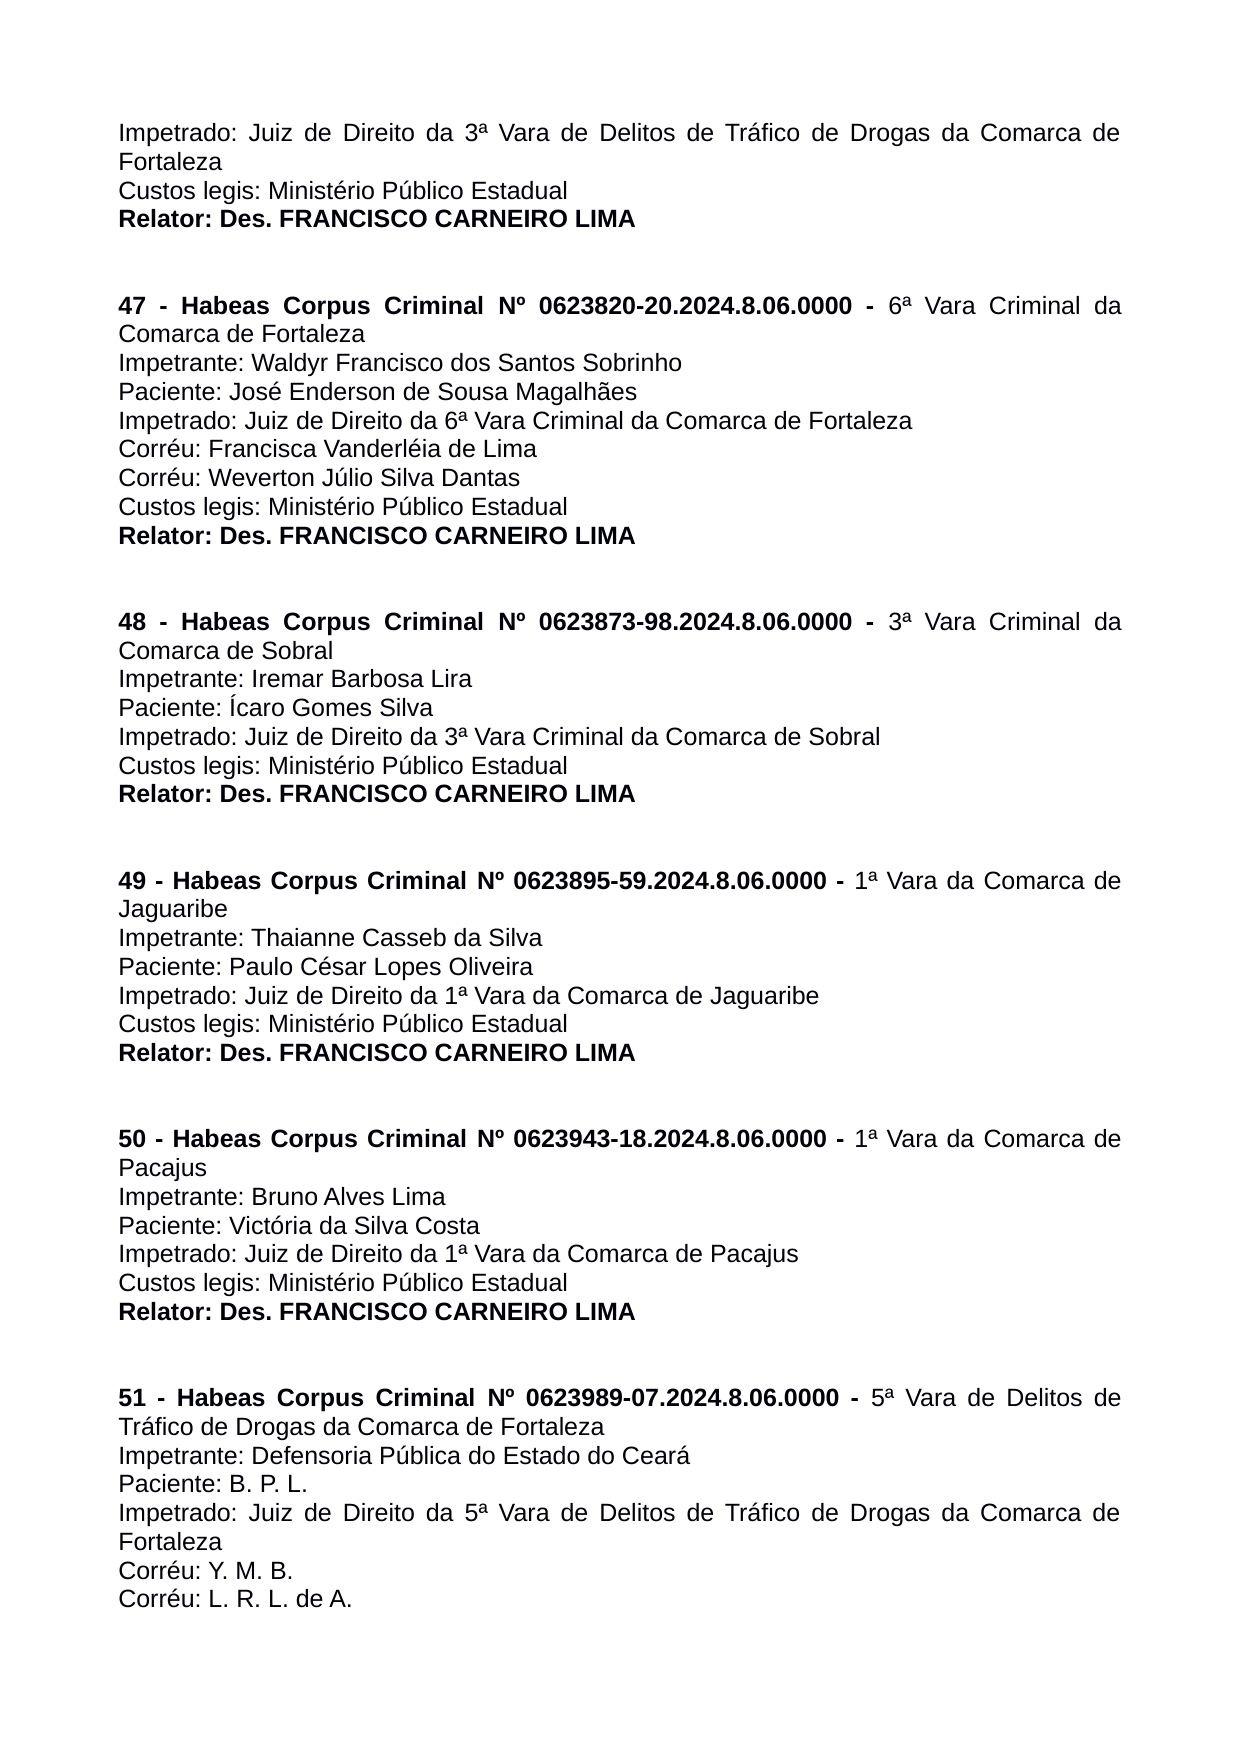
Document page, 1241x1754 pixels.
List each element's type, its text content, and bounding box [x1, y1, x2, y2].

text Custos legis: Ministério Público Estadual [118, 176, 1122, 204]
text Corréu: L. R. L. de A. [118, 1584, 1122, 1613]
text Impetrante: Waldyr Francisco dos Santos Sobrinho [118, 348, 1122, 377]
text 48 - Habeas Corpus Criminal Nº 0623873-98.2024.8.06.0000 - 3ª Vara Criminal da Comarca de Sobral [118, 607, 1122, 664]
text Corréu: Francisca Vanderléia de Lima [118, 434, 1122, 463]
text Impetrado: Juiz de Direito da 3ª Vara de Delitos de Tráfico de Drogas da Comarca de Fortaleza [118, 118, 1122, 176]
text Corréu: Y. M. B. [118, 1556, 1122, 1584]
text Relator: Des. FRANCISCO CARNEIRO LIMA [118, 521, 1122, 549]
text 49 - Habeas Corpus Criminal Nº 0623895-59.2024.8.06.0000 - 1ª Vara da Comarca de Jaguaribe [118, 866, 1122, 923]
text Custos legis: Ministério Público Estadual [118, 492, 1122, 521]
text 50 - Habeas Corpus Criminal Nº 0623943-18.2024.8.06.0000 - 1ª Vara da Comarca de Pacajus [118, 1124, 1122, 1182]
text Paciente: José Enderson de Sousa Magalhães [118, 377, 1122, 406]
text Impetrante: Thaianne Casseb da Silva [118, 923, 1122, 952]
text Corréu: Weverton Júlio Silva Dantas [118, 463, 1122, 492]
text Relator: Des. FRANCISCO CARNEIRO LIMA [118, 1038, 1122, 1067]
text Paciente: B. P. L. [118, 1469, 1122, 1498]
text Impetrado: Juiz de Direito da 3ª Vara Criminal da Comarca de Sobral [118, 722, 1122, 751]
text 47 - Habeas Corpus Criminal Nº 0623820-20.2024.8.06.0000 - 6ª Vara Criminal da Comarca de Fortaleza [118, 291, 1122, 348]
text Paciente: Ícaro Gomes Silva [118, 693, 1122, 722]
text Relator: Des. FRANCISCO CARNEIRO LIMA [118, 1297, 1122, 1326]
text Paciente: Paulo César Lopes Oliveira [118, 952, 1122, 981]
text Impetrado: Juiz de Direito da 6ª Vara Criminal da Comarca de Fortaleza [118, 406, 1122, 434]
text Impetrado: Juiz de Direito da 1ª Vara da Comarca de Jaguaribe [118, 981, 1122, 1009]
text Impetrado: Juiz de Direito da 1ª Vara da Comarca de Pacajus [118, 1239, 1122, 1268]
text Custos legis: Ministério Público Estadual [118, 1009, 1122, 1038]
text Relator: Des. FRANCISCO CARNEIRO LIMA [118, 204, 1122, 233]
text Relator: Des. FRANCISCO CARNEIRO LIMA [118, 779, 1122, 808]
text Impetrante: Iremar Barbosa Lira [118, 664, 1122, 693]
text Impetrante: Bruno Alves Lima [118, 1182, 1122, 1211]
text 51 - Habeas Corpus Criminal Nº 0623989-07.2024.8.06.0000 - 5ª Vara de Delitos de Tráfico de Drogas da Comarca de Fortaleza [118, 1383, 1122, 1441]
text Custos legis: Ministério Público Estadual [118, 1268, 1122, 1297]
text Impetrante: Defensoria Pública do Estado do Ceará [118, 1441, 1122, 1469]
text Paciente: Victória da Silva Costa [118, 1211, 1122, 1239]
text Impetrado: Juiz de Direito da 5ª Vara de Delitos de Tráfico de Drogas da Comarca de Fortaleza [118, 1498, 1122, 1556]
text Custos legis: Ministério Público Estadual [118, 751, 1122, 779]
